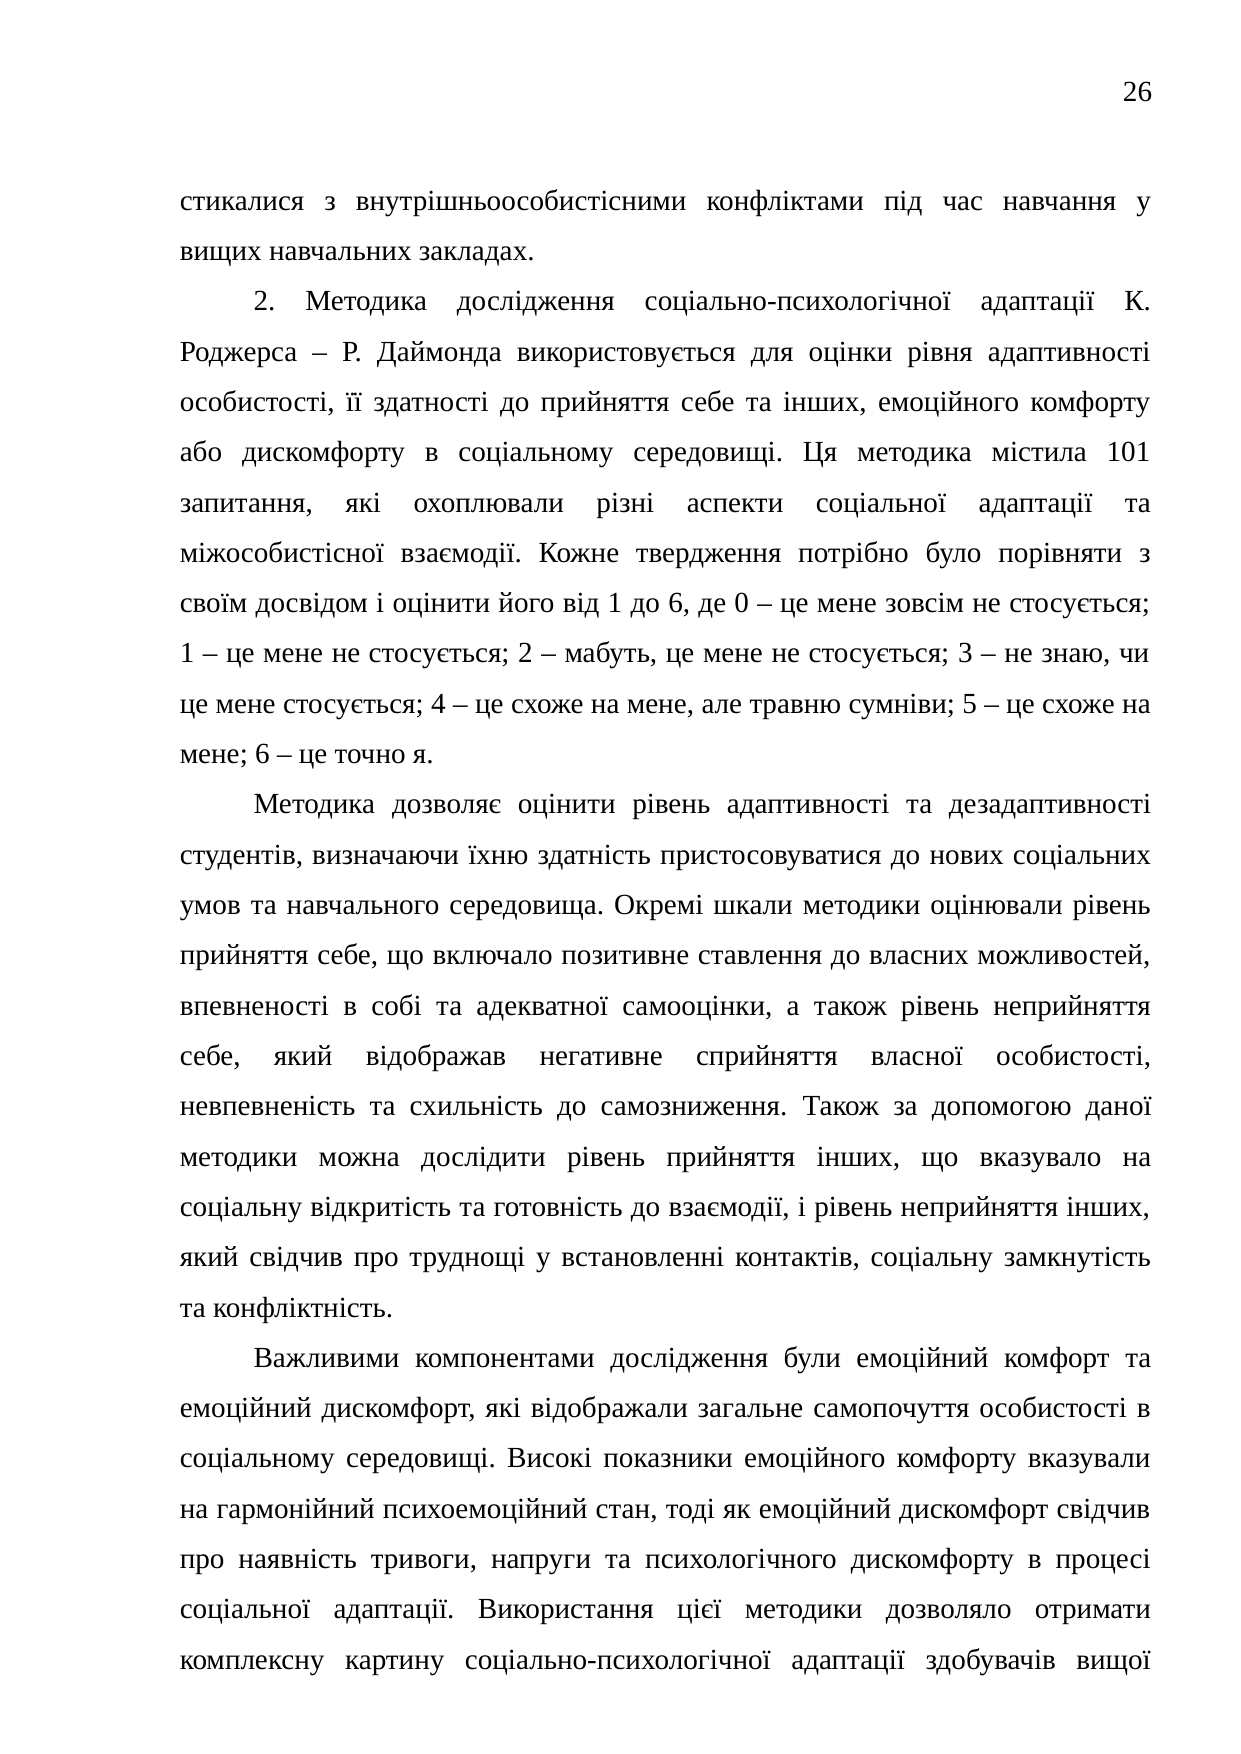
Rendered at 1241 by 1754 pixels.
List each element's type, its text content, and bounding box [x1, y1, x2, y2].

text стикалися з внутрішньоособистісними конфліктами під час навчання у вищих навчальних закладах. [179, 183, 1152, 267]
text Методика дозволяє оцінити рівень адаптивності та дезадаптивності студентів, визначаючи їхню здатність пристосовуватися до нових соціальних умов та навчального середовища. Окремі шкали методики оцінювали рівень прийняття себе, що включало позитивне ставлення до власних можливостей, впевненості в собі та адекватної самооцінки, а також рівень неприйняття себе, який відображав негативне сприйняття власної особистості, невпевненість та схильність до самозниження. Також за допомогою даної методики можна дослідити рівень прийняття інших, що вказувало на соціальну відкритість та готовність до взаємодії, і рівень неприйняття інших, який свідчив про труднощі у встановленні контактів, соціальну замкнутість та конфліктність. [179, 787, 1152, 1323]
text 2. Методика дослідження соціально-психологічної адаптації К. Роджерса – Р. Даймонда використовується для оцінки рівня адаптивності особистості, її здатності до прийняття себе та інших, емоційного комфорту або дискомфорту в соціальному середовищі. Ця методика містила 101 запитання, які охоплювали різні аспекти соціальної адаптації та міжособистісної взаємодії. Кожне твердження потрібно було порівняти з своїм досвідом і оцінити його від 1 до 6, де 0 – це мене зовсім не стосується; 1 – це мене не стосується; 2 – мабуть, це мене не стосується; 3 – не знаю, чи це мене стосується; 4 – це схоже на мене, але травню сумніви; 5 – це схоже на мене; 6 – це точно я. [179, 283, 1152, 770]
text Важливими компонентами дослідження були емоційний комфорт та емоційний дискомфорт, які відображали загальне самопочуття особистості в соціальному середовищі. Високі показники емоційного комфорту вказували на гармонійний психоемоційний стан, тоді як емоційний дискомфорт свідчив про наявність тривоги, напруги та психологічного дискомфорту в процесі соціальної адаптації. Використання цієї методики дозволяло отримати комплексну картину соціально-психологічної адаптації здобувачів вищої [179, 1340, 1152, 1675]
